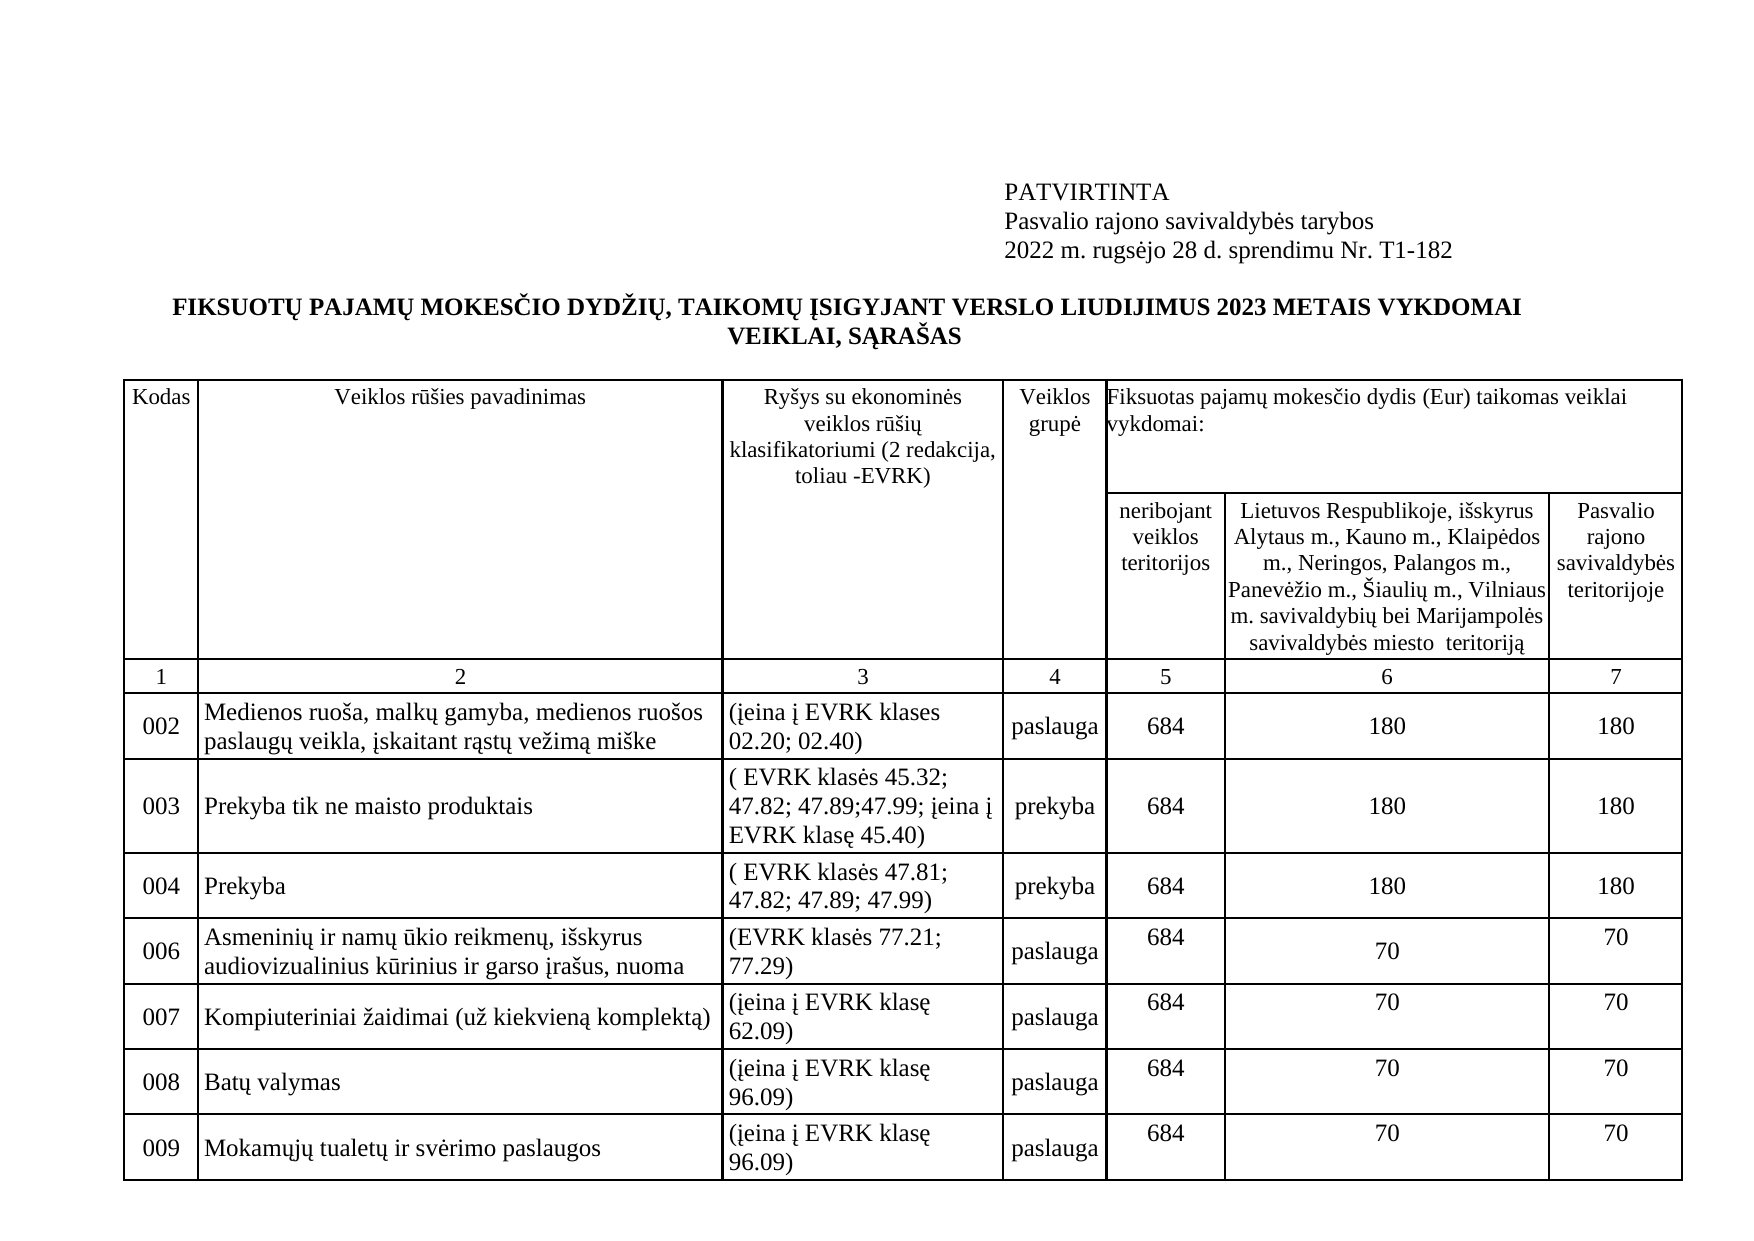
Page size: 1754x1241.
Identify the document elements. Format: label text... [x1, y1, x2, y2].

table_cell 684 [1108, 1050, 1224, 1113]
table_cell [1004, 492, 1105, 658]
table_cell 180 [1550, 854, 1681, 917]
table_cell 002 [125, 694, 197, 757]
table_cell Batų valymas [199, 1050, 721, 1113]
table_cell 180 [1226, 760, 1548, 852]
table_cell 70 [1550, 985, 1681, 1048]
table_header Kodas [125, 381, 197, 492]
table_cell 70 [1550, 1050, 1681, 1113]
table_header Ryšys su ekonominės veiklos rūšių klasifikatoriumi (2 redakcija, toliau -EVRK) [724, 381, 1002, 492]
table_cell Pasvalio rajono savivaldybės teritorijoje [1550, 494, 1681, 658]
table_cell paslauga [1004, 919, 1105, 982]
table_cell Asmeninių ir namų ūkio reikmenų, išskyrus audiovizualinius kūrinius ir garso įrašus, nuoma [199, 919, 721, 982]
table_cell prekyba [1004, 760, 1105, 852]
table_cell 180 [1550, 694, 1681, 757]
table_cell (įeina į EVRK klasę 62.09) [724, 985, 1002, 1048]
table_cell (įeina į EVRK klasę 96.09) [724, 1050, 1002, 1113]
table_cell neribojant veiklos teritorijos [1108, 494, 1224, 658]
table_cell 684 [1108, 1115, 1224, 1179]
table_cell 70 [1226, 919, 1548, 982]
table_cell 70 [1226, 1115, 1548, 1179]
table_cell ( EVRK klasės 45.32; 47.82; 47.89;47.99; įeina į EVRK klasę 45.40) [724, 760, 1002, 852]
table_cell 70 [1226, 985, 1548, 1048]
table_cell 180 [1550, 760, 1681, 852]
table_cell Medienos ruoša, malkų gamyba, medienos ruošos paslaugų veikla, įskaitant rąstų vežimą miške [199, 694, 721, 757]
table_cell ( EVRK klasės 47.81; 47.82; 47.89; 47.99) [724, 854, 1002, 917]
table_cell 180 [1226, 854, 1548, 917]
table_cell 684 [1108, 985, 1224, 1048]
table_header Veiklos rūšies pavadinimas [199, 381, 721, 492]
table_cell 009 [125, 1115, 197, 1179]
table_cell paslauga [1004, 985, 1105, 1048]
table_cell 180 [1226, 694, 1548, 757]
table_cell [199, 492, 721, 658]
table_cell 007 [125, 985, 197, 1048]
table_cell 2 [199, 660, 721, 692]
table_cell [724, 492, 1002, 658]
table_cell 6 [1226, 660, 1548, 692]
table_cell Prekyba tik ne maisto produktais [199, 760, 721, 852]
table_cell paslauga [1004, 1050, 1105, 1113]
table_cell 684 [1108, 919, 1224, 982]
table_cell [125, 492, 197, 658]
table_cell paslauga [1004, 694, 1105, 757]
table_cell 003 [125, 760, 197, 852]
text PATVIRTINTA [118, 177, 1577, 206]
text 2022 m. rugsėjo 28 d. sprendimu Nr. T1-182 [118, 235, 1577, 263]
text FIKSUOTŲ PAJAMŲ MOKESČIO DYDŽIŲ, TAIKOMŲ ĮSIGYJANT VERSLO LIUDIJIMUS 2023 METAIS VYKDOMAI VEIKLAI, SĄRAŠAS [118, 292, 1577, 350]
table_cell (įeina į EVRK klasę 96.09) [724, 1115, 1002, 1179]
table_cell Lietuvos Respublikoje, išskyrus Alytaus m., Kauno m., Klaipėdos m., Neringos, Palangos m., Panevėžio m., Šiaulių m., Vilniaus m. savivaldybių bei Marijampolės savivaldybės miesto teritoriją [1226, 494, 1548, 658]
table_cell 684 [1108, 694, 1224, 757]
table_cell Prekyba [199, 854, 721, 917]
table_cell (įeina į EVRK klases 02.20; 02.40) [724, 694, 1002, 757]
table_cell Mokamųjų tualetų ir svėrimo paslaugos [199, 1115, 721, 1179]
table_cell 70 [1550, 919, 1681, 982]
table_cell prekyba [1004, 854, 1105, 917]
table_cell 70 [1550, 1115, 1681, 1179]
text Pasvalio rajono savivaldybės tarybos [118, 206, 1577, 235]
table_header Fiksuotas pajamų mokesčio dydis (Eur) taikomas veiklai vykdomai: [1108, 381, 1681, 492]
table_cell 684 [1108, 854, 1224, 917]
table_header Veiklos grupė [1004, 381, 1105, 492]
table_cell paslauga [1004, 1115, 1105, 1179]
table_cell 008 [125, 1050, 197, 1113]
table_cell (EVRK klasės 77.21; 77.29) [724, 919, 1002, 982]
table_cell 1 [125, 660, 197, 692]
table_cell 006 [125, 919, 197, 982]
table_cell 3 [724, 660, 1002, 692]
table_cell Kompiuteriniai žaidimai (už kiekvieną komplektą) [199, 985, 721, 1048]
table_cell 5 [1108, 660, 1224, 692]
table_cell 7 [1550, 660, 1681, 692]
table_cell 70 [1226, 1050, 1548, 1113]
table_cell 004 [125, 854, 197, 917]
table_cell 684 [1108, 760, 1224, 852]
table_cell 4 [1004, 660, 1105, 692]
